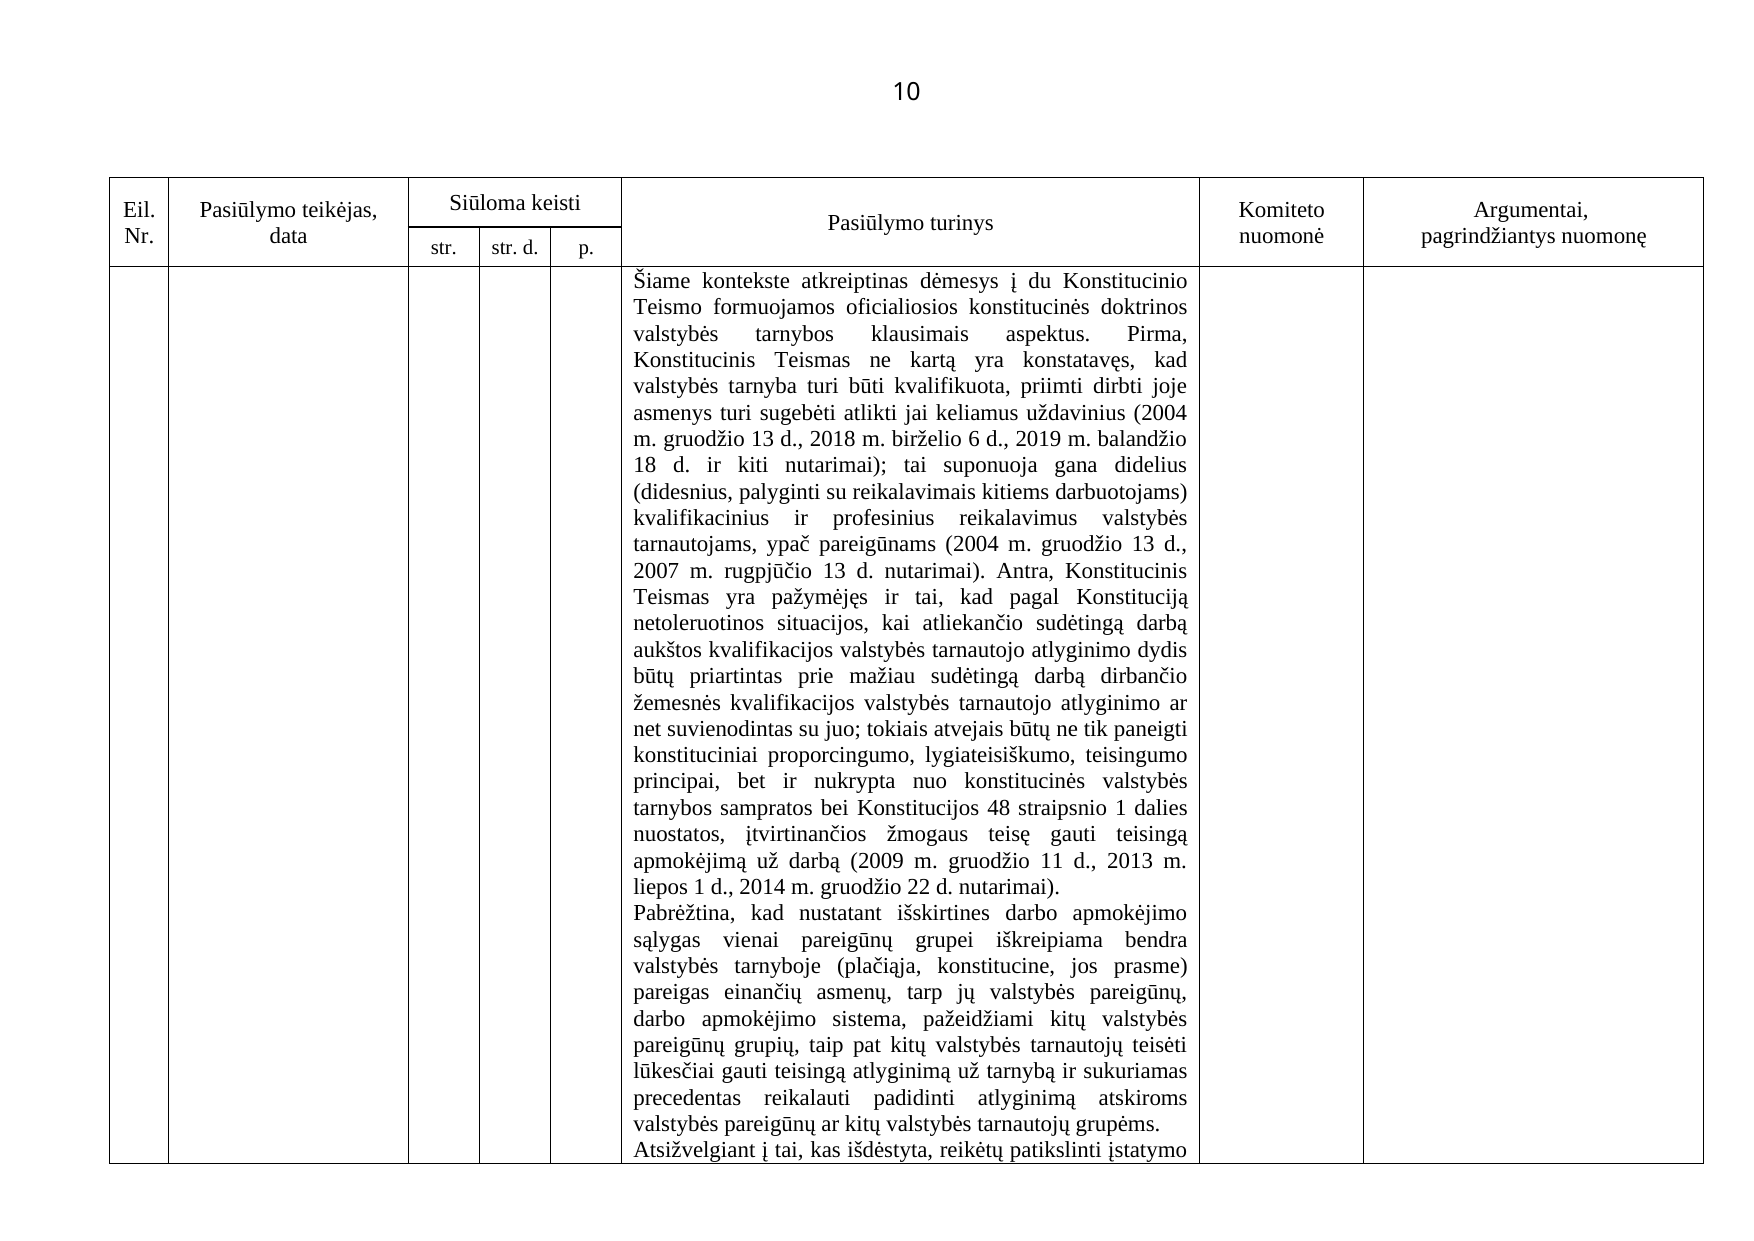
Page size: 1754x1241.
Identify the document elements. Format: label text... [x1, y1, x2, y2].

table_cell p. [551, 228, 621, 266]
table_cell Šiame kontekste atkreiptinas dėmesys į du Konstitucinio Teismo formuojamos oficialiosios konstitucinės doktrinos valstybės tarnybos klausimais aspektus. Pirma, Konstitucinis Teismas ne kartą yra konstatavęs, kad valstybės tarnyba turi būti kvalifikuota, priimti dirbti joje asmenys turi sugebėti atlikti jai keliamus uždavinius (2004 m. gruodžio 13 d., 2018 m. birželio 6 d., 2019 m. balandžio 18 d. ir kiti nutarimai); tai suponuoja gana didelius (didesnius, palyginti su reikalavimais kitiems darbuotojams) kvalifikacinius ir profesinius reikalavimus valstybės tarnautojams, ypač pareigūnams (2004 m. gruodžio 13 d., 2007 m. rugpjūčio 13 d. nutarimai). Antra, Konstitucinis Teismas yra pažymėjęs ir tai, kad pagal Konstituciją netoleruotinos situacijos, kai atliekančio sudėtingą darbą aukštos kvalifikacijos valstybės tarnautojo atlyginimo dydis būtų priartintas prie mažiau sudėtingą darbą dirbančio žemesnės kvalifikacijos valstybės tarnautojo atlyginimo ar net suvienodintas su juo; tokiais atvejais būtų ne tik paneigti konstituciniai proporcingumo, lygiateisiškumo, teisingumo principai, bet ir nukrypta nuo konstitucinės valstybės tarnybos sampratos bei Konstitucijos 48 straipsnio 1 dalies nuostatos, įtvirtinančios žmogaus teisę gauti teisingą apmokėjimą už darbą (2009 m. gruodžio 11 d., 2013 m. liepos 1 d., 2014 m. gruodžio 22 d. nutarimai). Pabrėžtina, kad nustatant išskirtines darbo apmokėjimo sąlygas vienai pareigūnų grupei iškreipiama bendra valstybės tarnyboje (plačiąja, konstitucine, jos prasme) pareigas einančių asmenų, tarp jų valstybės pareigūnų, darbo apmokėjimo sistema, pažeidžiami kitų valstybės pareigūnų grupių, taip pat kitų valstybės tarnautojų teisėti lūkesčiai gauti teisingą atlyginimą už tarnybą ir sukuriamas precedentas reikalauti padidinti atlyginimą atskiroms valstybės pareigūnų ar kitų valstybės tarnautojų grupėms. Atsižvelgiant į tai, kas išdėstyta, reikėtų patikslinti įstatymo [622, 267, 1199, 1163]
table_cell [1200, 267, 1363, 1163]
table_header Pasiūlymo teikėjas, data [169, 178, 408, 266]
table_header Argumentai, pagrindžiantys nuomonę [1364, 178, 1703, 266]
table_cell [409, 267, 479, 1163]
table_cell [480, 267, 550, 1163]
table_cell [1364, 267, 1703, 1163]
table_cell str. [409, 228, 479, 266]
table_header Pasiūlymo turinys [622, 178, 1199, 266]
table_cell [551, 267, 621, 1163]
table_cell str. d. [480, 228, 550, 266]
table_header Siūloma keisti [409, 178, 621, 226]
table_cell [169, 267, 408, 1163]
table_cell [110, 267, 168, 1163]
table_header Komiteto nuomonė [1200, 178, 1363, 266]
table_header Eil. Nr. [110, 178, 168, 266]
